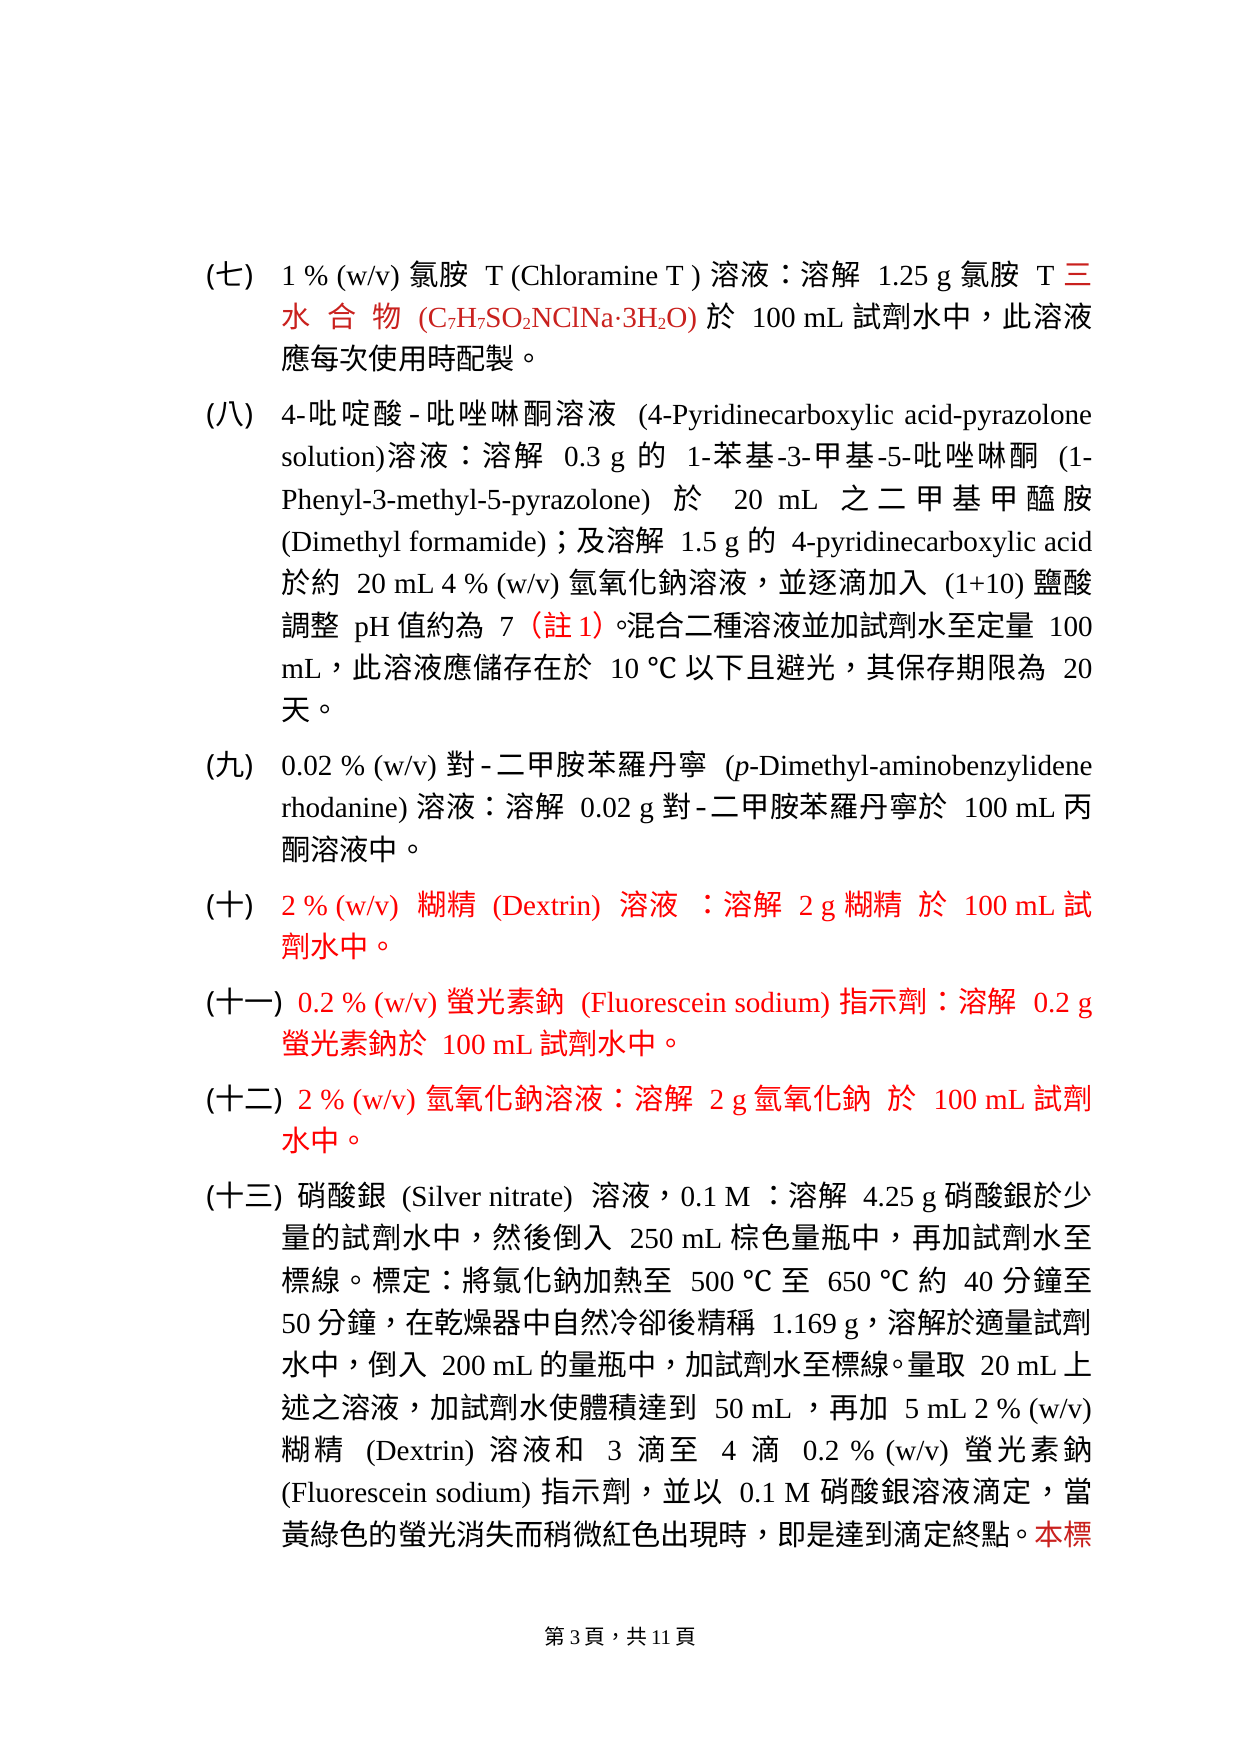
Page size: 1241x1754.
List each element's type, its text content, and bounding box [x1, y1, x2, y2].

list 0.2 % (w/v) 螢光素鈉 (Fluorescein sodium) 指示劑：溶解 0.2 g 螢光素鈉於 100 mL 試劑水中。 [206, 978, 1092, 1063]
list 2 % (w/v) 糊精 (Dextrin) 溶液 ：溶解 2 g 糊精 於 100 mL 試劑水中。 [206, 881, 1092, 966]
list 1 % (w/v) 氯胺 T (Chloramine T ) 溶液：溶解 1.25 g 氯胺 T 三 水 合 物 (C7H7SO2NClNa⋅3H2O) 於 100 mL 試劑水中，此溶液應每次使用時配製。 [206, 251, 1092, 378]
list 4-吡啶酸-吡唑啉酮溶液 (4-Pyridinecarboxylic acid-pyrazolone solution)溶液：溶解 0.3 g 的 1-苯基-3-甲基-5-吡唑啉酮 (1-Phenyl-3-methyl-5-pyrazolone) 於 20 mL 之二甲基甲醯胺 (Dimethyl formamide)；及溶解 1.5 g 的 4-pyridinecarboxylic acid於約 20 mL 4 % (w/v) 氫氧化鈉溶液，並逐滴加入 (1+10) 鹽酸調整 pH 值約為 7（註1）。混合二種溶液並加試劑水至定量 100 mL，此溶液應儲存在於 10 ℃ 以下且避光，其保存期限為 20 天。 [206, 391, 1092, 729]
list 2 % (w/v) 氫氧化鈉溶液：溶解 2 g氫氧化鈉 於 100 mL 試劑水中。 [206, 1075, 1092, 1160]
list 0.02 % (w/v) 對-二甲胺苯羅丹寧 (p-Dimethyl-aminobenzylidene rhodanine) 溶液：溶解 0.02 g 對-二甲胺苯羅丹寧於 100 mL 丙酮溶液中。 [206, 741, 1092, 868]
list 硝酸銀 (Silver nitrate) 溶液，0.1 M ：溶解 4.25 g 硝酸銀於少量的試劑水中，然後倒入 250 mL 棕色量瓶中，再加試劑水至標線。標定：將氯化鈉加熱至 500 ℃ 至 650 ℃ 約 40 分鐘至 50 分鐘，在乾燥器中自然冷卻後精稱 1.169 g，溶解於適量試劑水中，倒入 200 mL 的量瓶中，加試劑水至標線。量取 20 mL 上述之溶液，加試劑水使體積達到 50 mL ，再加 5 mL 2 % (w/v) 糊精 (Dextrin) 溶液和 3 滴至 4 滴 0.2 % (w/v) 螢光素鈉 (Fluorescein sodium) 指示劑，並以 0.1 M 硝酸銀溶液滴定，當黃綠色的螢光消失而稍微紅色出現時，即是達到滴定終點。本標 [206, 1173, 1092, 1553]
